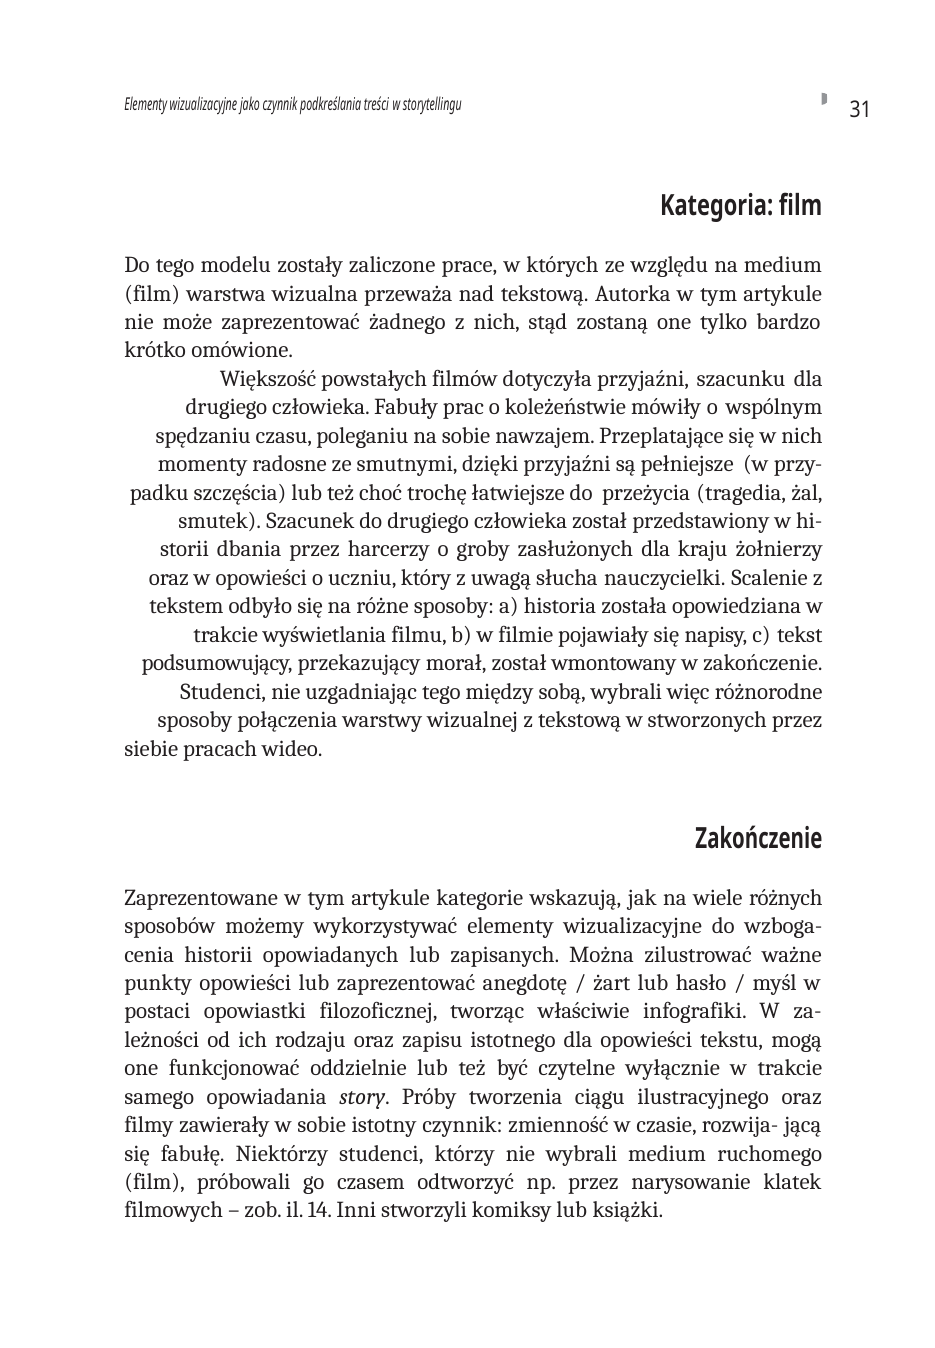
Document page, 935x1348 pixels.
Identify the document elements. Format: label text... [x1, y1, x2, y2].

text Zaprezentowane w tym artykule kategorie wskazują, jak na wiele różnych sposobów możemy wykorzystywać elementy wizualizacyjne do wzboga- cenia historii opowiadanych lub zapisanych. Można zilustrować ważne punkty opowieści lub zaprezentować anegdotę / żart lub hasło / myśl w postaci opowiastki filozoficznej, tworząc właściwie infografiki. W za- leżności od ich rodzaju oraz zapisu istotnego dla opowieści tekstu, mogą one funkcjonować oddzielnie lub też być czytelne wyłącznie w trakcie samego opowiadania story. Próby tworzenia ciągu ilustracyjnego oraz filmy zawierały w sobie istotny czynnik: zmienność w czasie, rozwija- jącą się fabułę. Niektórzy studenci, którzy nie wybrali medium ruchomego (film), próbowali go czasem odtworzyć np. przez narysowanie klatek filmowych – zob. il. 14. Inni stworzyli komiksy lub książki. [124, 884, 822, 1224]
text Większość powstałych filmów dotyczyła przyjaźni, szacunku dla drugiego człowieka. Fabuły prac o koleżeństwie mówiły o wspólnym spędzaniu czasu, poleganiu na sobie nawzajem. Przeplatające się w nich momenty radosne ze smutnymi, dzięki przyjaźni są pełniejsze (w przy- padku szczęścia) lub też choć trochę łatwiejsze do przeżycia (tragedia, żal, smutek). Szacunek do drugiego człowieka został przedstawiony w hi- storii dbania przez harcerzy o groby zasłużonych dla kraju żołnierzy oraz w opowieści o uczniu, który z uwagą słucha nauczycielki. Scalenie z tekstem odbyło się na różne sposoby: a) historia została opowiedziana w trakcie wyświetlania filmu, b) w filmie pojawiały się napisy, c) tekst podsumowujący, przekazujący morał, został wmontowany w zakończenie. Studenci, nie uzgadniając tego między sobą, wybrali więc różnorodne sposoby połączenia warstwy wizualnej z tekstową w stworzonych przez [124, 366, 822, 733]
text Elementy wizualizacyjne jako czynnik podkreślania treści w storytellingu 31 [124, 86, 888, 124]
subtitle Zakończenie [112, 817, 822, 857]
picture [814, 85, 828, 111]
text Do tego modelu zostały zaliczone prace, w których ze względu na medium (film) warstwa wizualna przeważa nad tekstową. Autorka w tym artykule nie może zaprezentować żadnego z nich, stąd zostaną one tylko bardzo krótko omówione. [124, 252, 822, 363]
text siebie pracach wideo. [124, 736, 888, 762]
subtitle Kategoria: film [112, 185, 822, 224]
